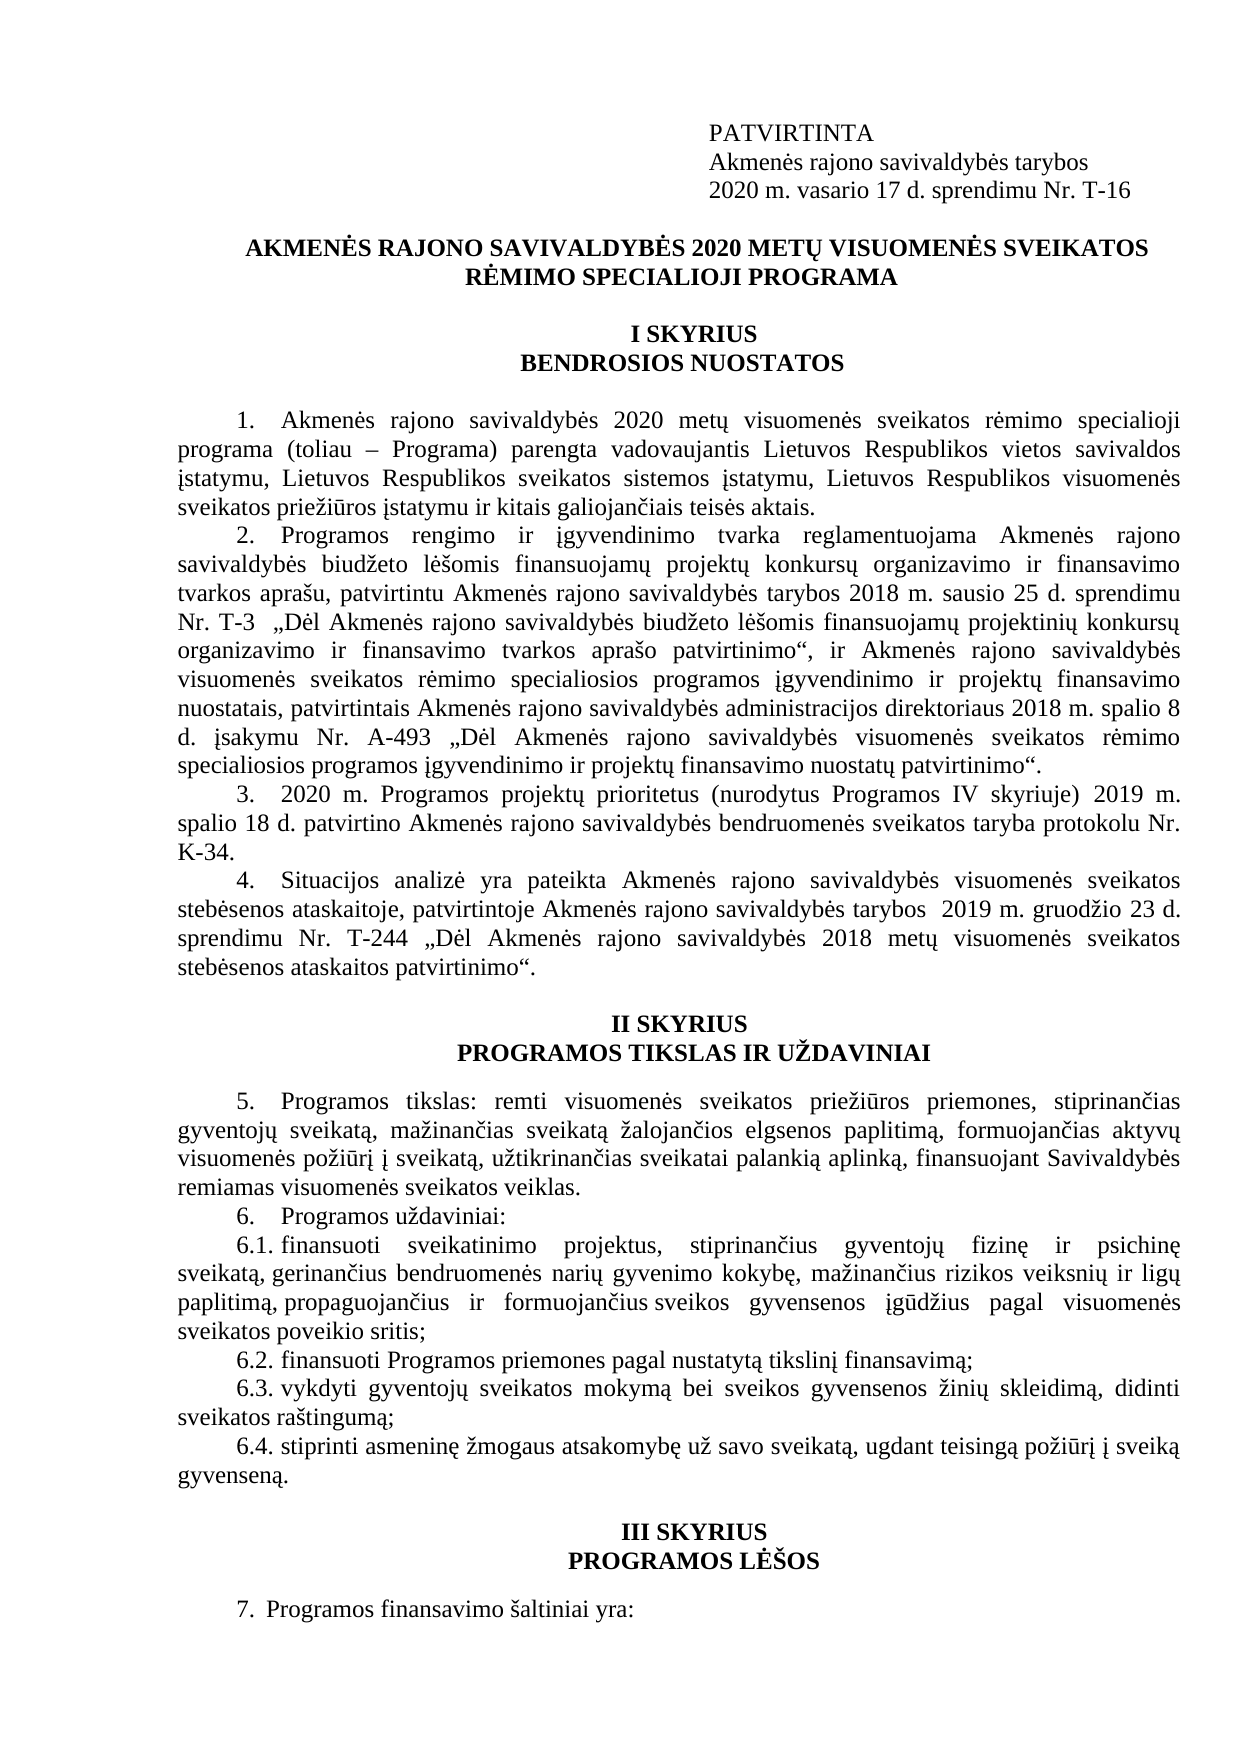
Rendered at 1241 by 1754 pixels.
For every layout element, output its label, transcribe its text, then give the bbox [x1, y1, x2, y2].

text 5. Programos tikslas: remti visuomenės sveikatos priežiūros priemones, stiprinančias gyventojų sveikatą, mažinančias sveikatą žalojančios elgsenos paplitimą, formuojančias aktyvų visuomenės požiūrį į sveikatą, užtikrinančias sveikatai palankią aplinką, finansuojant Savivaldybės remiamas visuomenės sveikatos veiklas. [177, 1086, 1181, 1201]
text 6.4. stiprinti asmeninę žmogaus atsakomybę už savo sveikatą, ugdant teisingą požiūrį į sveiką gyvenseną. [177, 1431, 1181, 1488]
text 6.3. vykdyti gyventojų sveikatos mokymą bei sveikos gyvensenos žinių skleidimą, didinti sveikatos raštingumą; [177, 1373, 1181, 1431]
text III SKYRIUS [207, 1517, 1181, 1546]
text 6. Programos uždaviniai: [177, 1201, 1181, 1230]
text Akmenės rajono savivaldybės tarybos [177, 147, 1181, 176]
text 6.2. finansuoti Programos priemones pagal nustatytą tikslinį finansavimą; [177, 1345, 1181, 1373]
text 6.1. finansuoti sveikatinimo projektus, stiprinančius gyventojų fizinę ir psichinę sveikatą, gerinančius bendruomenės narių gyvenimo kokybę, mažinančius rizikos veiksnių ir ligų paplitimą, propaguojančius ir formuojančius sveikos gyvensenos įgūdžius pagal visuomenės sveikatos poveikio sritis; [177, 1230, 1181, 1345]
text 7. Programos finansavimo šaltiniai yra: [177, 1594, 1181, 1623]
text 4. Situacijos analizė yra pateikta Akmenės rajono savivaldybės visuomenės sveikatos stebėsenos ataskaitoje, patvirtintoje Akmenės rajono savivaldybės tarybos 2019 m. gruodžio 23 d. sprendimu Nr. T-244 „Dėl Akmenės rajono savivaldybės 2018 metų visuomenės sveikatos stebėsenos ataskaitos patvirtinimo“. [177, 866, 1181, 981]
text 1. Akmenės rajono savivaldybės 2020 metų visuomenės sveikatos rėmimo specialioji programa (toliau – Programa) parengta vadovaujantis Lietuvos Respublikos vietos savivaldos įstatymu, Lietuvos Respublikos sveikatos sistemos įstatymu, Lietuvos Respublikos visuomenės sveikatos priežiūros įstatymu ir kitais galiojančiais teisės aktais. [177, 406, 1181, 521]
text PATVIRTINTA [177, 118, 1181, 147]
text bendrosios nuostatos [184, 348, 1181, 377]
text 2. Programos rengimo ir įgyvendinimo tvarka reglamentuojama Akmenės rajono savivaldybės biudžeto lėšomis finansuojamų projektų konkursų organizavimo ir finansavimo tvarkos aprašu, patvirtintu Akmenės rajono savivaldybės tarybos 2018 m. sausio 25 d. sprendimu Nr. T-3 „Dėl Akmenės rajono savivaldybės biudžeto lėšomis finansuojamų projektinių konkursų organizavimo ir finansavimo tvarkos aprašo patvirtinimo“, ir Akmenės rajono savivaldybės visuomenės sveikatos rėmimo specialiosios programos įgyvendinimo ir projektų finansavimo nuostatais, patvirtintais Akmenės rajono savivaldybės administracijos direktoriaus 2018 m. spalio 8 d. įsakymu Nr. A-493 „Dėl Akmenės rajono savivaldybės visuomenės sveikatos rėmimo specialiosios programos įgyvendinimo ir projektų finansavimo nuostatų patvirtinimo“. [177, 521, 1181, 779]
text I SKYRIUS [207, 319, 1181, 348]
text PROGRAMOS LĖŠOS [207, 1546, 1181, 1575]
text AKMENĖS RAJONO SAVIVALDYBĖS 2020 METŲ VISUOMENĖS SVEIKATOS RĖMIMO SPECIALIOJI PROGRAMA [207, 233, 1181, 291]
text II SKYRIUS [177, 1009, 1181, 1038]
text 2020 m. vasario 17 d. sprendimu Nr. T-16 [177, 176, 1181, 204]
text 3. 2020 m. Programos projektų prioritetus (nurodytus Programos IV skyriuje) 2019 m. spalio 18 d. patvirtino Akmenės rajono savivaldybės bendruomenės sveikatos taryba protokolu Nr. K-34. [177, 779, 1181, 866]
text PROGRAMOS TIKSLAS IR UŽDAVINIAI [207, 1038, 1181, 1067]
